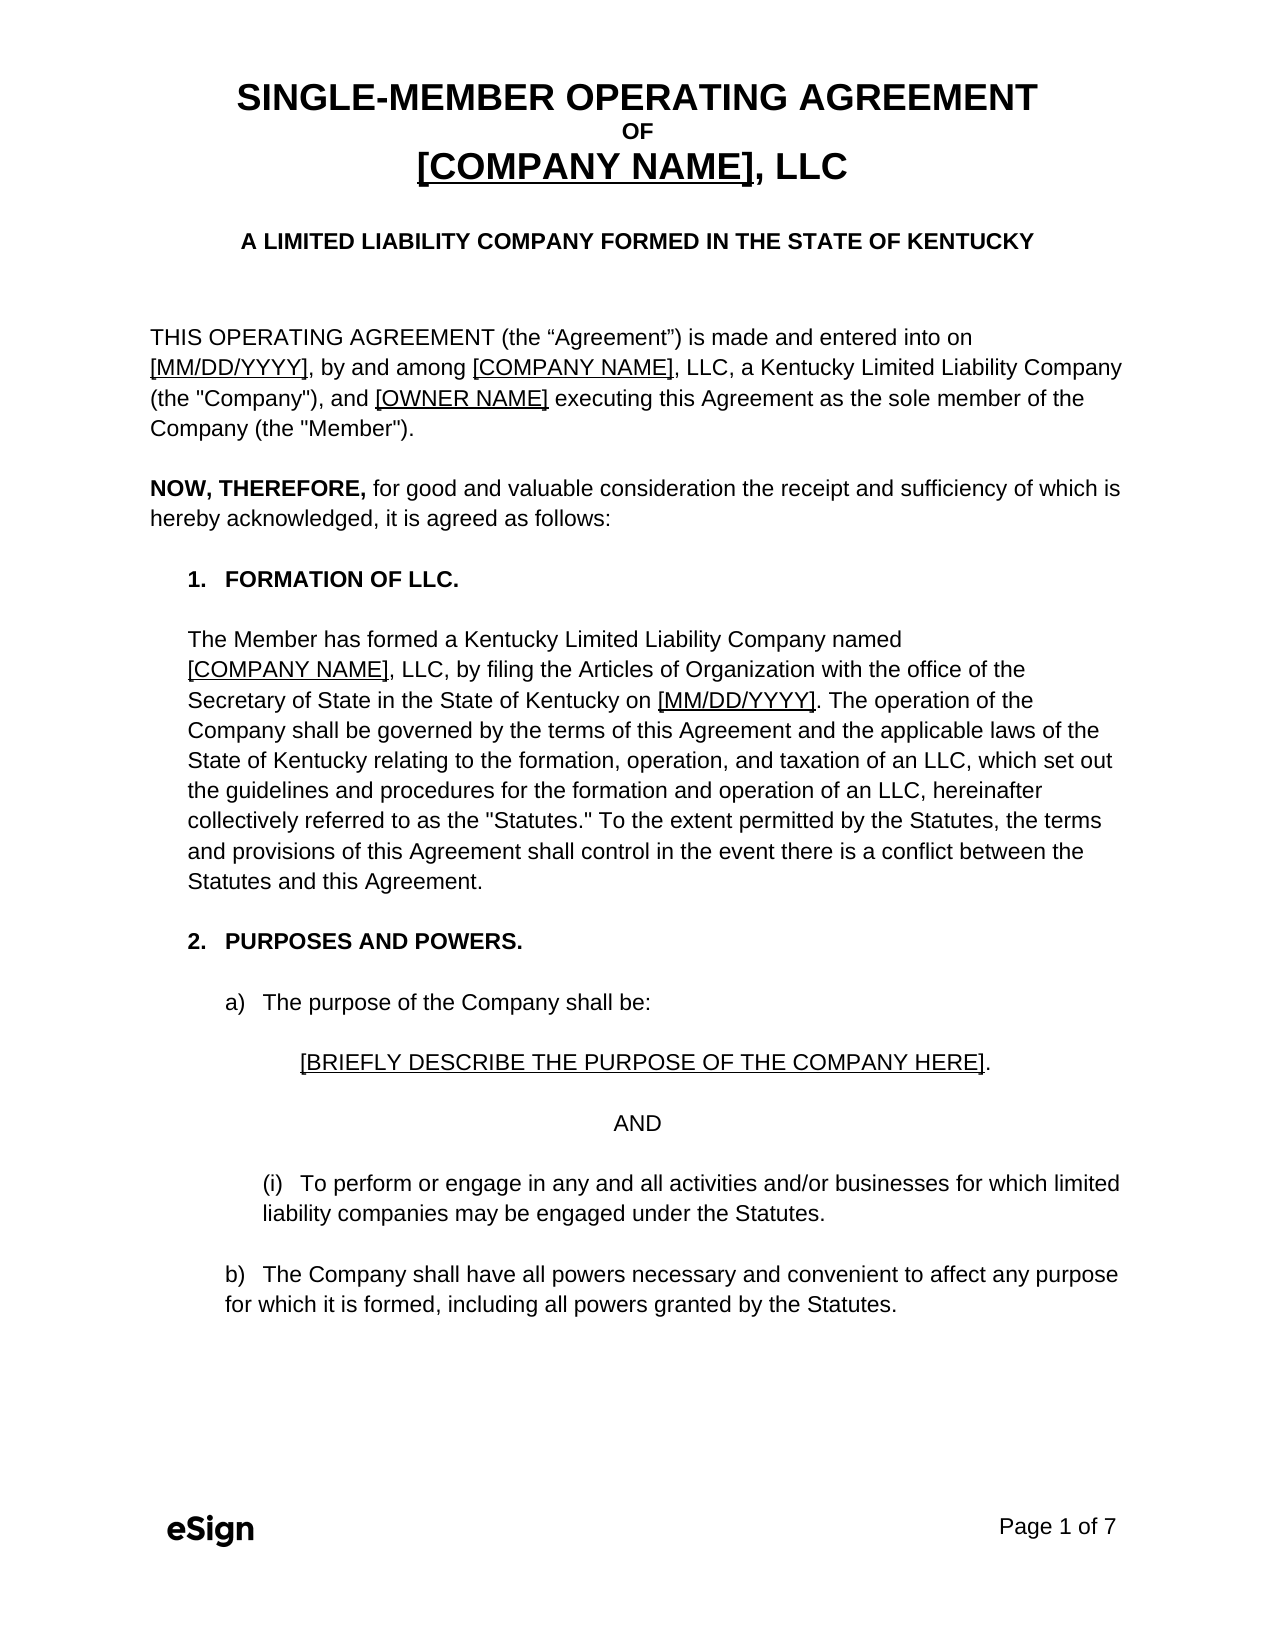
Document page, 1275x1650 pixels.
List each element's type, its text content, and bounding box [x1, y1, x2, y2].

text [COMPANY NAME], LLC, by filing the Articles of Organization with the office of the Secretary of State in the State of Kentucky on [MM/DD/YYYY]. The operation of the Company shall be governed by the terms of this Agreement and the applicable laws of the State of Kentucky relating to the formation, operation, and taxation of an LLC, which set out the guidelines and procedures for the formation and operation of an LLC, hereinafter collectively referred to as the "Statutes." To the extent permitted by the Statutes, the terms and provisions of this Agreement shall control in the event there is a conflict between the Statutes and this Agreement. [187, 656, 1125, 894]
text OF [150, 118, 1125, 144]
list The purpose of the Company shall be: [225, 989, 1125, 1045]
list PURPOSES AND POWERS. [187, 928, 1125, 985]
list FORMATION OF LLC. [187, 566, 1125, 622]
text A LIMITED LIABILITY COMPANY FORMED IN THE STATE OF KENTUCKY [150, 228, 1125, 255]
list To perform or engage in any and all activities and/or businesses for which limited liability companies may be engaged under the Statutes. [262, 1170, 1125, 1227]
list The Company shall have all powers necessary and convenient to affect any purpose for which it is formed, including all powers granted by the Statutes. [225, 1261, 1125, 1317]
text The Member has formed a Kentucky Limited Liability Company named [187, 626, 1125, 653]
text NOW, THEREFORE, for good and valuable consideration the receipt and sufficiency of which is hereby acknowledged, it is agreed as follows: [150, 475, 1125, 532]
text [BRIEFLY DESCRIBE THE PURPOSE OF THE COMPANY HERE]. [300, 1049, 1125, 1076]
text [COMPANY NAME], LLC [150, 144, 1125, 188]
subtitle SINGLE-MEMBER OPERATING AGREEMENT [150, 75, 1125, 118]
text THIS OPERATING AGREEMENT (the “Agreement”) is made and entered into on [MM/DD/YYYY], by and among [COMPANY NAME], LLC, a Kentucky Limited Liability Company (the "Company"), and [OWNER NAME] executing this Agreement as the sole member of the Company (the "Member"). [150, 324, 1125, 441]
text AND [150, 1109, 1125, 1136]
